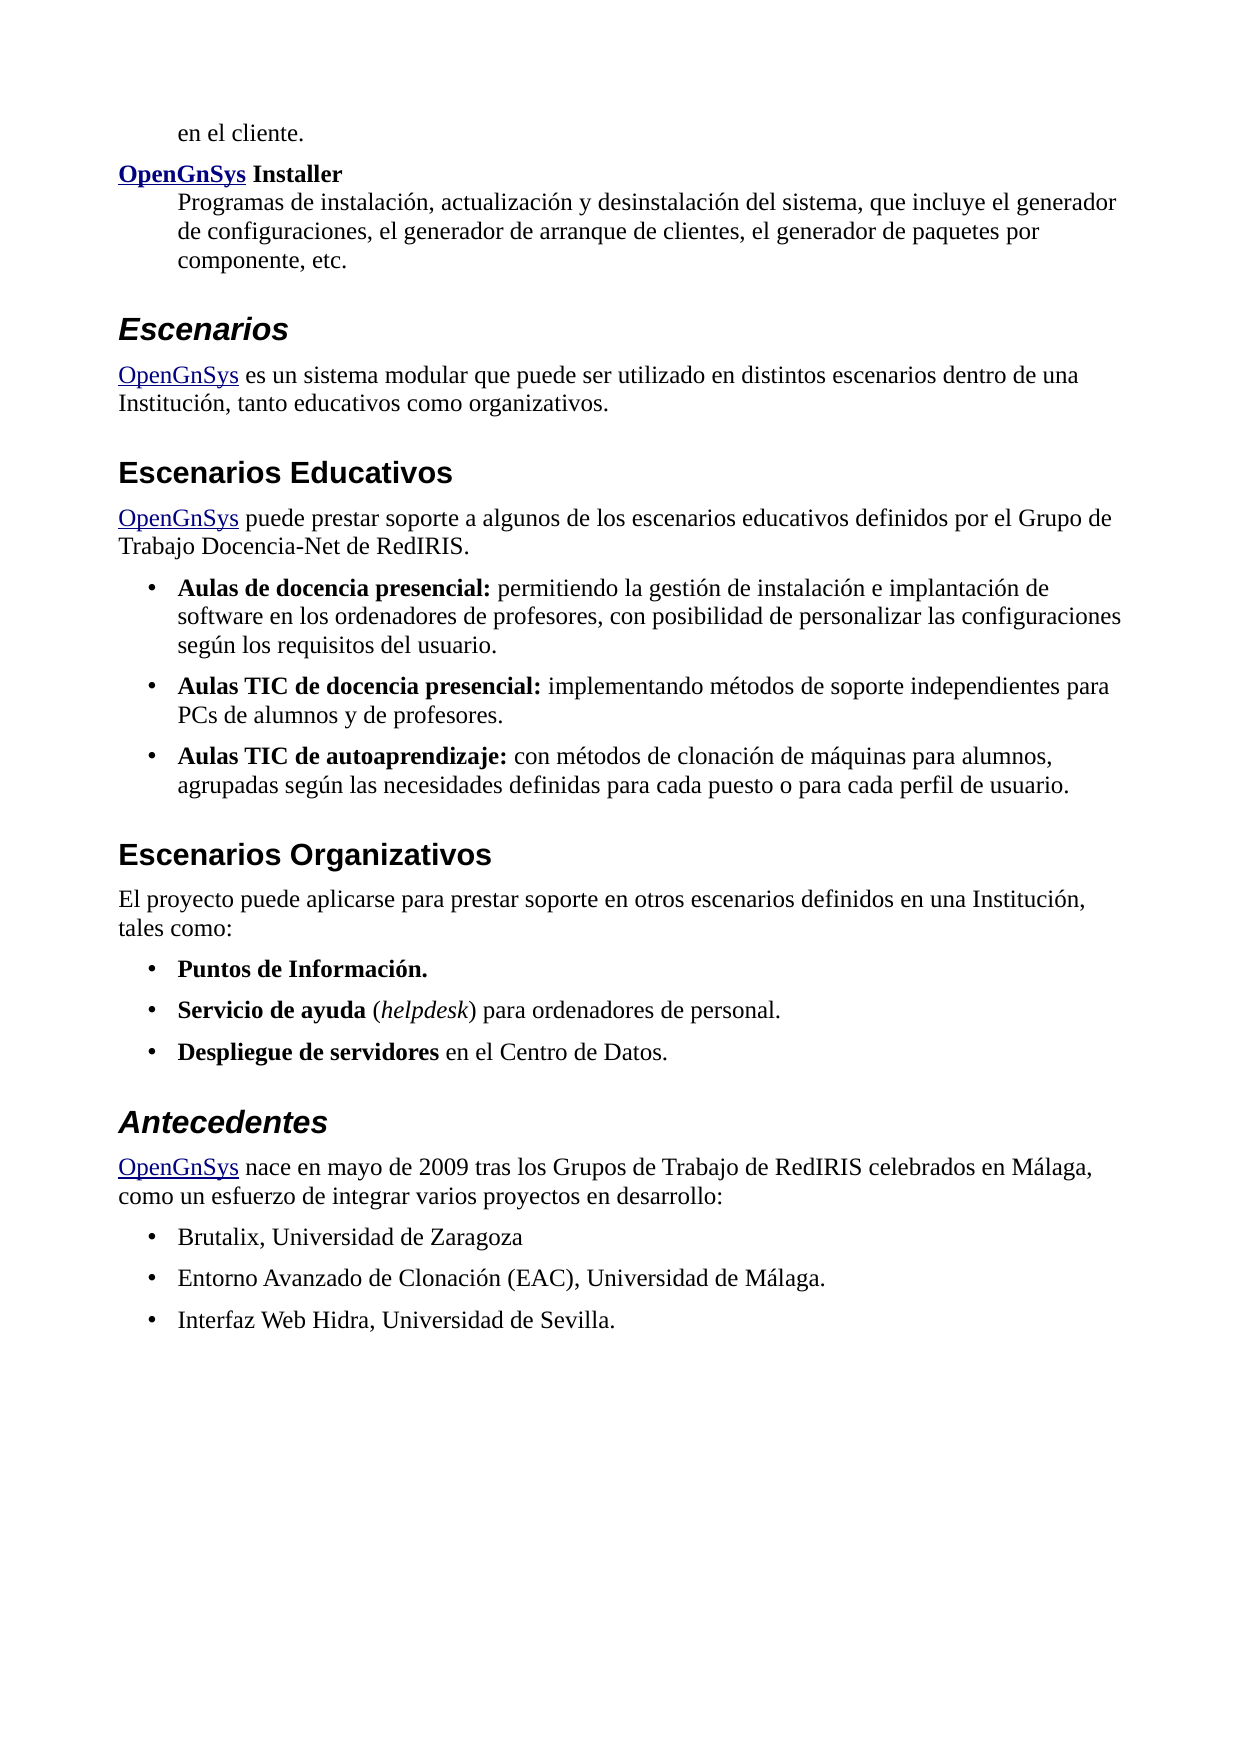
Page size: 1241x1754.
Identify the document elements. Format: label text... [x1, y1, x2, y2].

subtitle Antecedentes [118, 1103, 1122, 1140]
list Interfaz Web Hidra, Universidad de Sevilla. [148, 1305, 1122, 1333]
text OpenGnSys puede prestar soporte a algunos de los escenarios educativos definidos por el Grupo de Trabajo Docencia-Net de RedIRIS. [118, 503, 1122, 560]
list Aulas de docencia presencial: permitiendo la gestión de instalación e implantación de software en los ordenadores de profesores, con posibilidad de personalizar las configuraciones según los requisitos del usuario. [148, 573, 1122, 659]
text en el cliente. [177, 118, 1122, 147]
subtitle Escenarios Educativos [118, 455, 1122, 490]
text OpenGnSys Installer [118, 159, 1122, 187]
list Despliegue de servidores en el Centro de Datos. [148, 1037, 1122, 1065]
text OpenGnSys es un sistema modular que puede ser utilizado en distintos escenarios dentro de una Institución, tanto educativos como organizativos. [118, 360, 1122, 417]
list Brutalix, Universidad de Zaragoza [148, 1222, 1122, 1251]
subtitle Escenarios Organizativos [118, 836, 1122, 872]
text Programas de instalación, actualización y desinstalación del sistema, que incluye el generador de configuraciones, el generador de arranque de clientes, el generador de paquetes por componente, etc. [177, 187, 1122, 274]
list Aulas TIC de docencia presencial: implementando métodos de soporte independientes para PCs de alumnos y de profesores. [148, 671, 1122, 729]
text OpenGnSys nace en mayo de 2009 tras los Grupos de Trabajo de RedIRIS celebrados en Málaga, como un esfuerzo de integrar varios proyectos en desarrollo: [118, 1152, 1122, 1210]
list Entorno Avanzado de Clonación (EAC), Universidad de Málaga. [148, 1263, 1122, 1292]
list Servicio de ayuda (helpdesk) para ordenadores de personal. [148, 995, 1122, 1024]
list Aulas TIC de autoaprendizaje: con métodos de clonación de máquinas para alumnos, agrupadas según las necesidades definidas para cada puesto o para cada perfil de usuario. [148, 741, 1122, 799]
list Puntos de Información. [148, 954, 1122, 983]
text El proyecto puede aplicarse para prestar soporte en otros escenarios definidos en una Institución, tales como: [118, 884, 1122, 942]
subtitle Escenarios [118, 310, 1122, 347]
